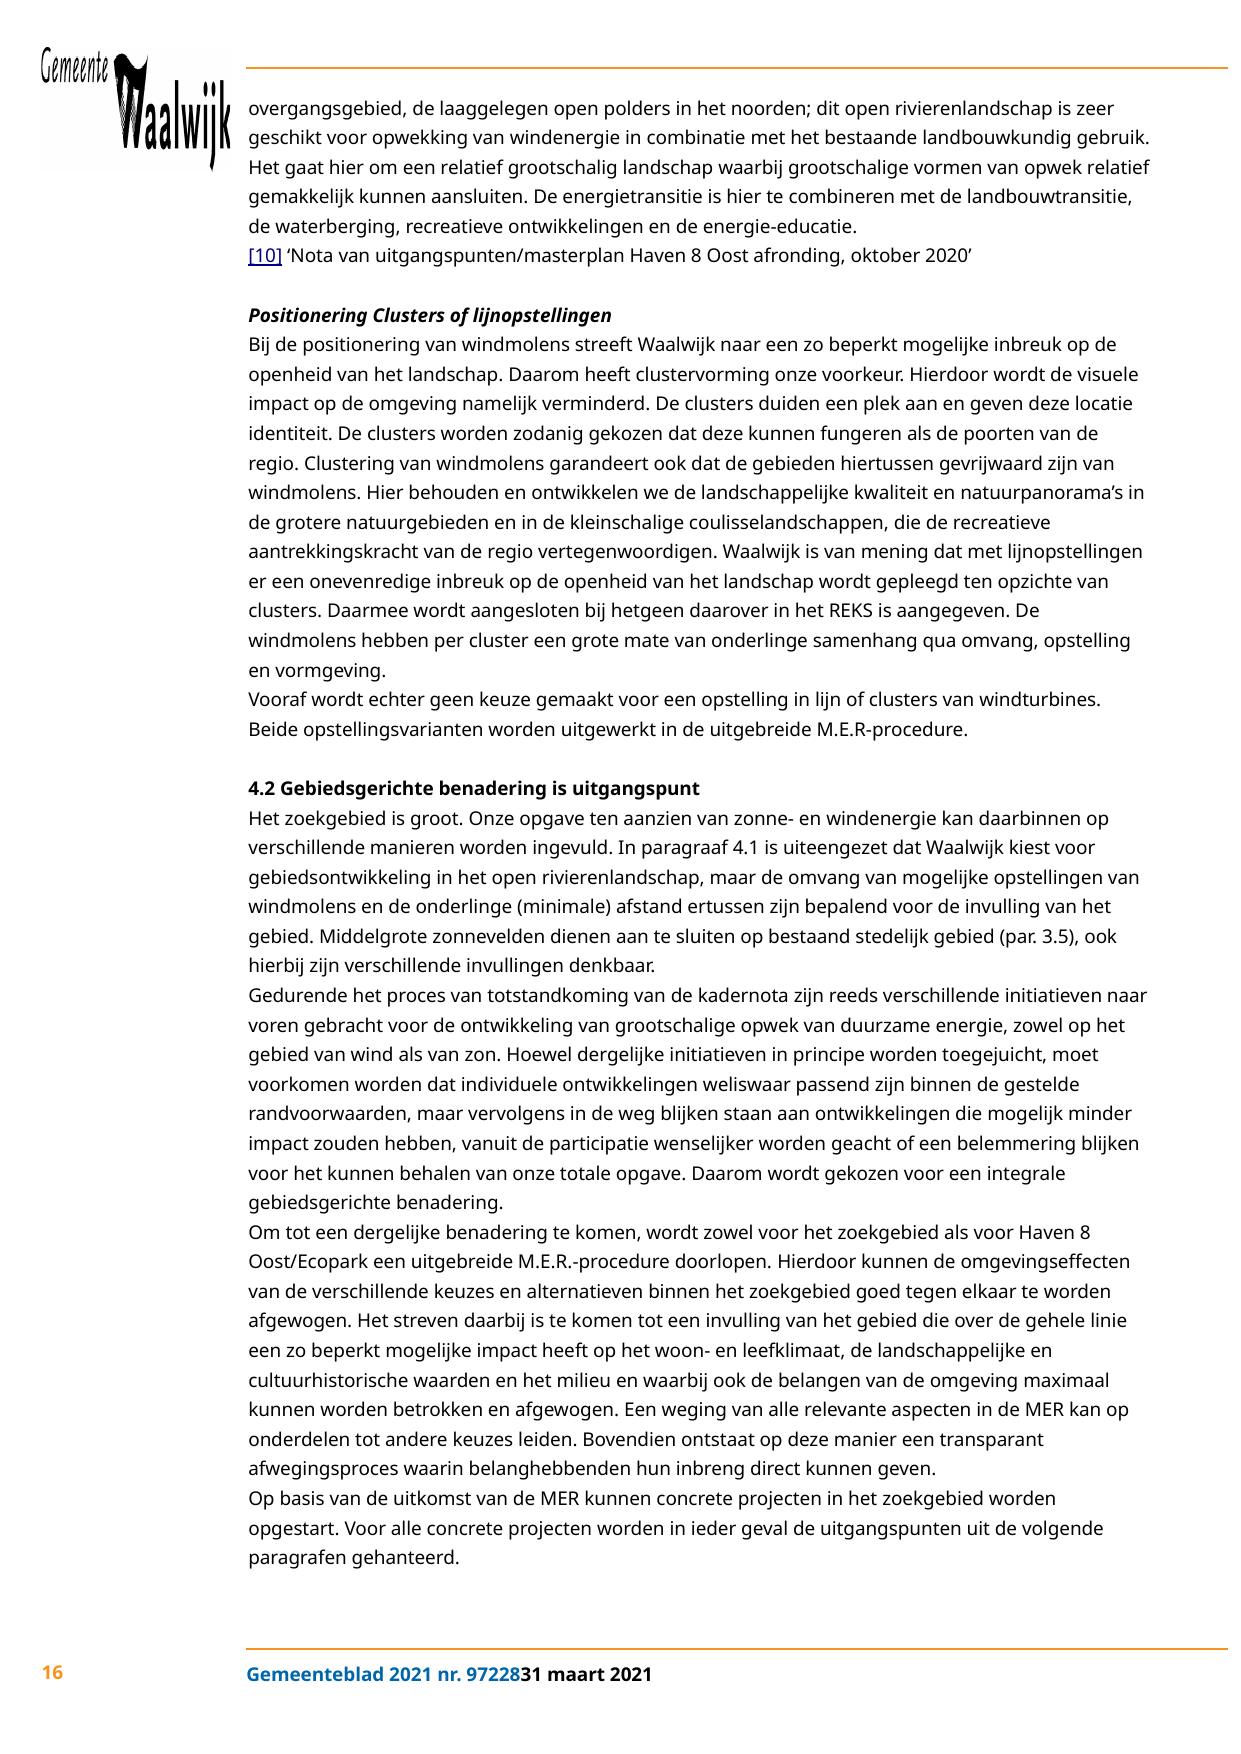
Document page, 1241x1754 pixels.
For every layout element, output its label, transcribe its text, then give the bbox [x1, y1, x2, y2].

text Vooraf wordt echter geen keuze gemaakt voor een opstelling in lijn of clusters van windturbines. Beide opstellingsvarianten worden uitgewerkt in de uitgebreide M.E.R-procedure. [248, 686, 1152, 742]
text Bij de positionering van windmolens streeft Waalwijk naar een zo beperkt mogelijke inbreuk op de openheid van het landschap. Daarom heeft clustervorming onze voorkeur. Hierdoor wordt de visuele impact op de omgeving namelijk verminderd. De clusters duiden een plek aan en geven deze locatie identiteit. De clusters worden zodanig gekozen dat deze kunnen fungeren als de poorten van de regio. Clustering van windmolens garandeert ook dat de gebieden hiertussen gevrijwaard zijn van windmolens. Hier behouden en ontwikkelen we de landschappelijke kwaliteit en natuurpanorama’s in de grotere natuurgebieden en in de kleinschalige coulisselandschappen, die de recreatieve aantrekkingskracht van de regio vertegenwoordigen. Waalwijk is van mening dat met lijnopstellingen er een onevenredige inbreuk op de openheid van het landschap wordt gepleegd ten opzichte van clusters. Daarmee wordt aangesloten bij hetgeen daarover in het REKS is aangegeven. De windmolens hebben per cluster een grote mate van onderlinge samenhang qua omvang, opstelling en vormgeving. [248, 331, 1152, 683]
text Positionering Clusters of lijnopstellingen [248, 302, 1152, 328]
text 4.2 Gebiedsgerichte benadering is uitgangspunt [248, 775, 1152, 801]
text Op basis van de uitkomst van de MER kunnen concrete projecten in het zoekgebied worden opgestart. Voor alle concrete projecten worden in ieder geval de uitgangspunten uit de volgende paragrafen gehanteerd. [248, 1485, 1152, 1570]
text Gedurende het proces van totstandkoming van de kadernota zijn reeds verschillende initiatieven naar voren gebracht voor de ontwikkeling van grootschalige opwek van duurzame energie, zowel op het gebied van wind als van zon. Hoewel dergelijke initiatieven in principe worden toegejuicht, moet voorkomen worden dat individuele ontwikkelingen weliswaar passend zijn binnen de gestelde randvoorwaarden, maar vervolgens in de weg blijken staan aan ontwikkelingen die mogelijk minder impact zouden hebben, vanuit de participatie wenselijker worden geacht of een belemmering blijken voor het kunnen behalen van onze totale opgave. Daarom wordt gekozen voor een integrale gebiedsgerichte benadering. [248, 982, 1152, 1215]
text overgangsgebied, de laaggelegen open polders in het noorden; dit open rivierenlandschap is zeer geschikt voor opwekking van windenergie in combinatie met het bestaande landbouwkundig gebruik. Het gaat hier om een relatief grootschalig landschap waarbij grootschalige vormen van opwek relatief gemakkelijk kunnen aansluiten. De energietransitie is hier te combineren met de landbouwtransitie, de waterberging, recreatieve ontwikkelingen en de energie-educatie. [248, 95, 1152, 239]
text Om tot een dergelijke benadering te komen, wordt zowel voor het zoekgebied als voor Haven 8 Oost/Ecopark een uitgebreide M.E.R.-procedure doorlopen. Hierdoor kunnen de omgevingseffecten van de verschillende keuzes en alternatieven binnen het zoekgebied goed tegen elkaar te worden afgewogen. Het streven daarbij is te komen tot een invulling van het gebied die over de gehele linie een zo beperkt mogelijke impact heeft op het woon- en leefklimaat, de landschappelijke en cultuurhistorische waarden en het milieu en waarbij ook de belangen van de omgeving maximaal kunnen worden betrokken en afgewogen. Een weging van alle relevante aspecten in de MER kan op onderdelen tot andere keuzes leiden. Bovendien ontstaat op deze manier een transparant afwegingsproces waarin belanghebbenden hun inbreng direct kunnen geven. [248, 1219, 1152, 1481]
text Het zoekgebied is groot. Onze opgave ten aanzien van zonne- en windenergie kan daarbinnen op verschillende manieren worden ingevuld. In paragraaf 4.1 is uiteengezet dat Waalwijk kiest voor gebiedsontwikkeling in het open rivierenlandschap, maar de omvang van mogelijke opstellingen van windmolens en de onderlinge (minimale) afstand ertussen zijn bepalend voor de invulling van het gebied. Middelgrote zonnevelden dienen aan te sluiten op bestaand stedelijk gebied (par. 3.5), ook hierbij zijn verschillende invullingen denkbaar. [248, 805, 1152, 978]
picture [41, 47, 231, 172]
text [10] ‘Nota van uitgangspunten/masterplan Haven 8 Oost afronding, oktober 2020’ [248, 243, 1152, 268]
